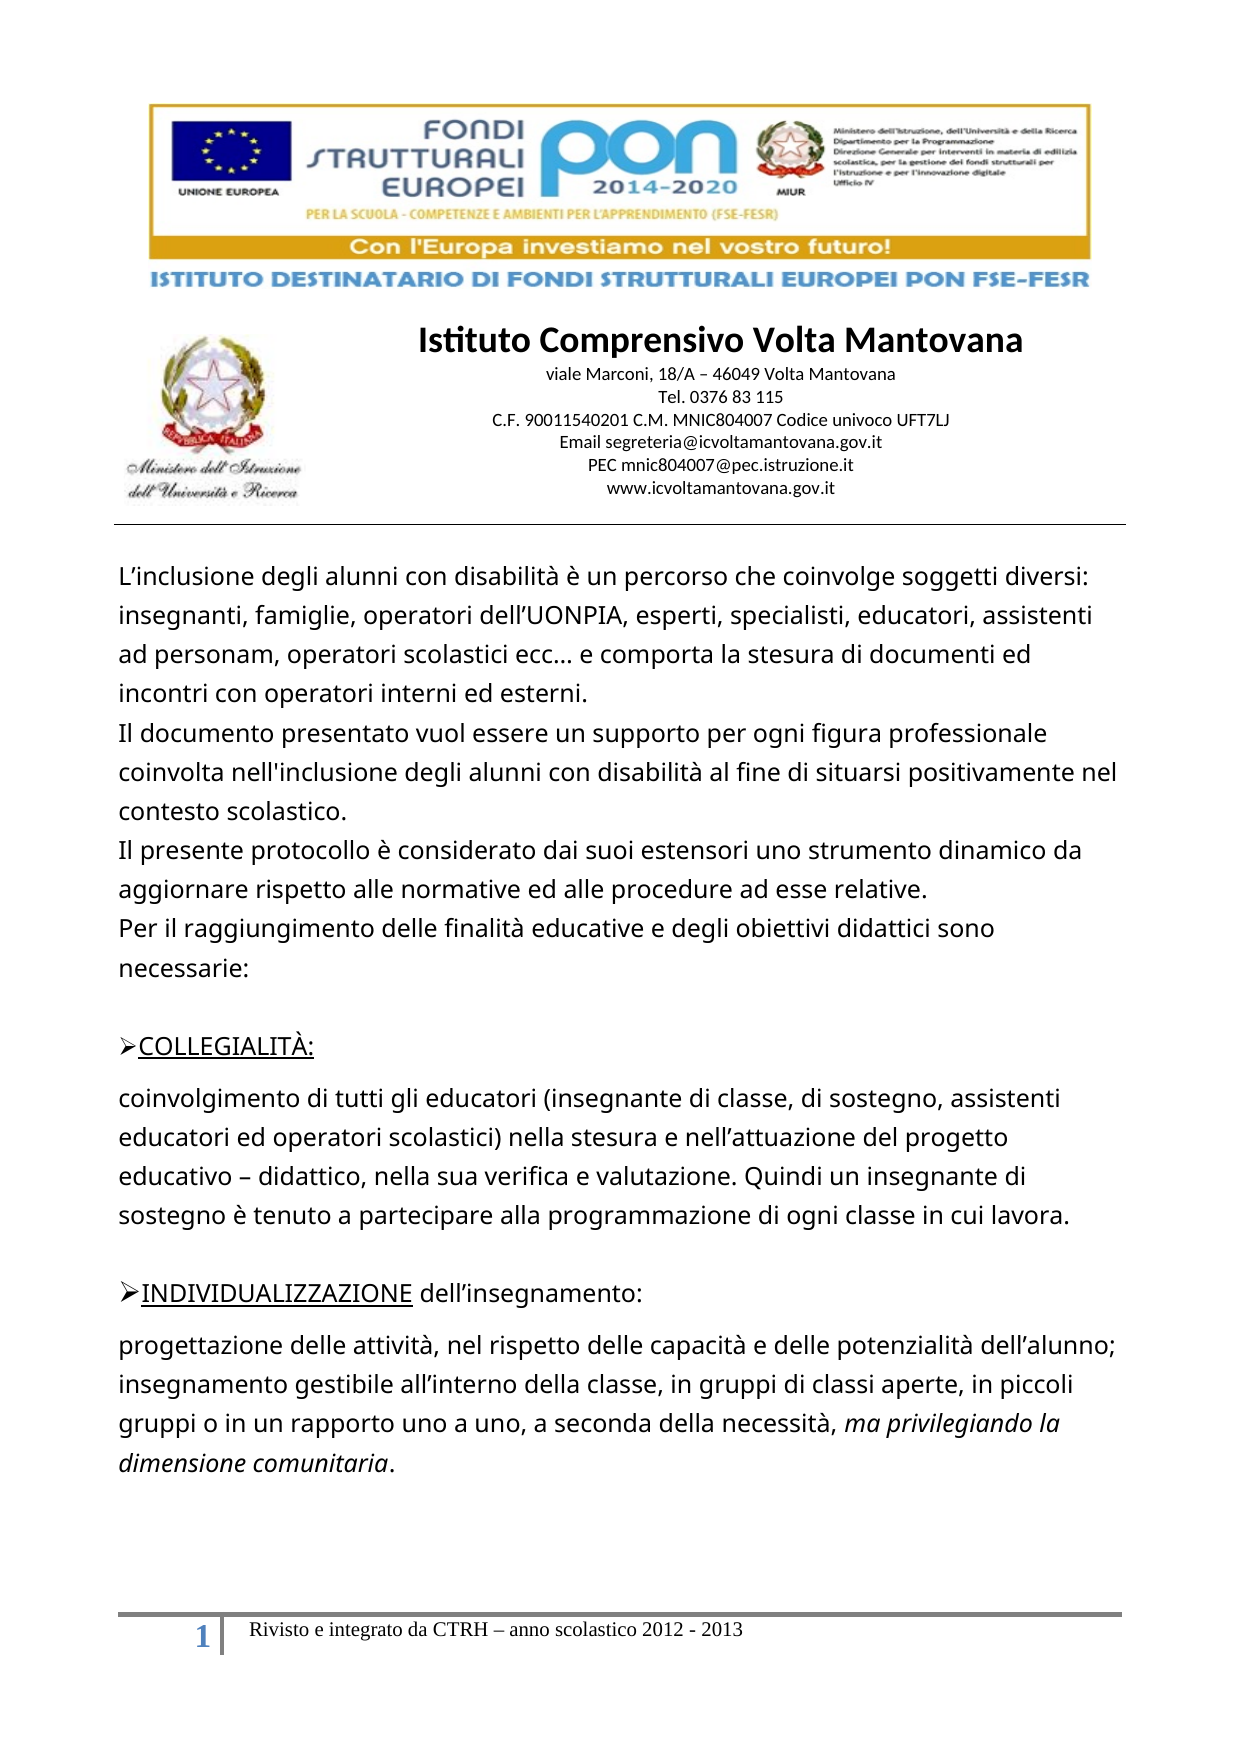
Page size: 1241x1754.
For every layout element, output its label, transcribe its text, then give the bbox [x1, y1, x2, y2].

table_header [114, 316, 316, 523]
text Il documento presentato vuol essere un supporto per ogni figura professionale coinvolta nell'inclusione degli alunni con disabilità al fine di situarsi positivamente nel contesto scolastico. [118, 715, 1122, 828]
list INDIVIDUALIZZAZIONE dell’insegnamento: [118, 1276, 1122, 1310]
text coinvolgimento di tutti gli educatori (insegnante di classe, di sostegno, assistenti educatori ed operatori scolastici) nella stesura e nell’attuazione del progetto educativo – didattico, nella sua verifica e valutazione. Quindi un insegnante di sostegno è tenuto a partecipare alla programmazione di ogni classe in cui lavora. [118, 1080, 1122, 1232]
text Per il raggiungimento delle finalità educative e degli obiettivi didattici sono necessarie: [118, 911, 1122, 984]
table_header Istituto Comprensivo Volta Mantovana viale Marconi, 18/A – 46049 Volta Mantovana Tel. 0376 83 115 C.F. 90011540201 C.M. MNIC804007 Codice univoco UFT7LJ Email segreteria@icvoltamantovana.gov.it PEC mnic804007@pec.istruzione.it www.icvoltamantovana.gov.it [316, 316, 1126, 523]
list COLLEGIALITÀ: [118, 1029, 1122, 1063]
text L’inclusione degli alunni con disabilità è un percorso che coinvolge soggetti diversi: insegnanti, famiglie, operatori dell’UONPIA, esperti, specialisti, educatori, assistenti ad personam, operatori scolastici ecc… e comporta la stesura di documenti ed incontri con operatori interni ed esterni. [118, 559, 1122, 710]
text Il presente protocollo è considerato dai suoi estensori uno strumento dinamico da aggiornare rispetto alle normative ed alle procedure ad esse relative. [118, 833, 1122, 906]
text progettazione delle attività, nel rispetto delle capacità e delle potenzialità dell’alunno; insegnamento gestibile all’interno della classe, in gruppi di classi aperte, in piccoli gruppi o in un rapporto uno a uno, a seconda della necessità, ma privilegiando la dimensione comunitaria. [118, 1328, 1122, 1479]
